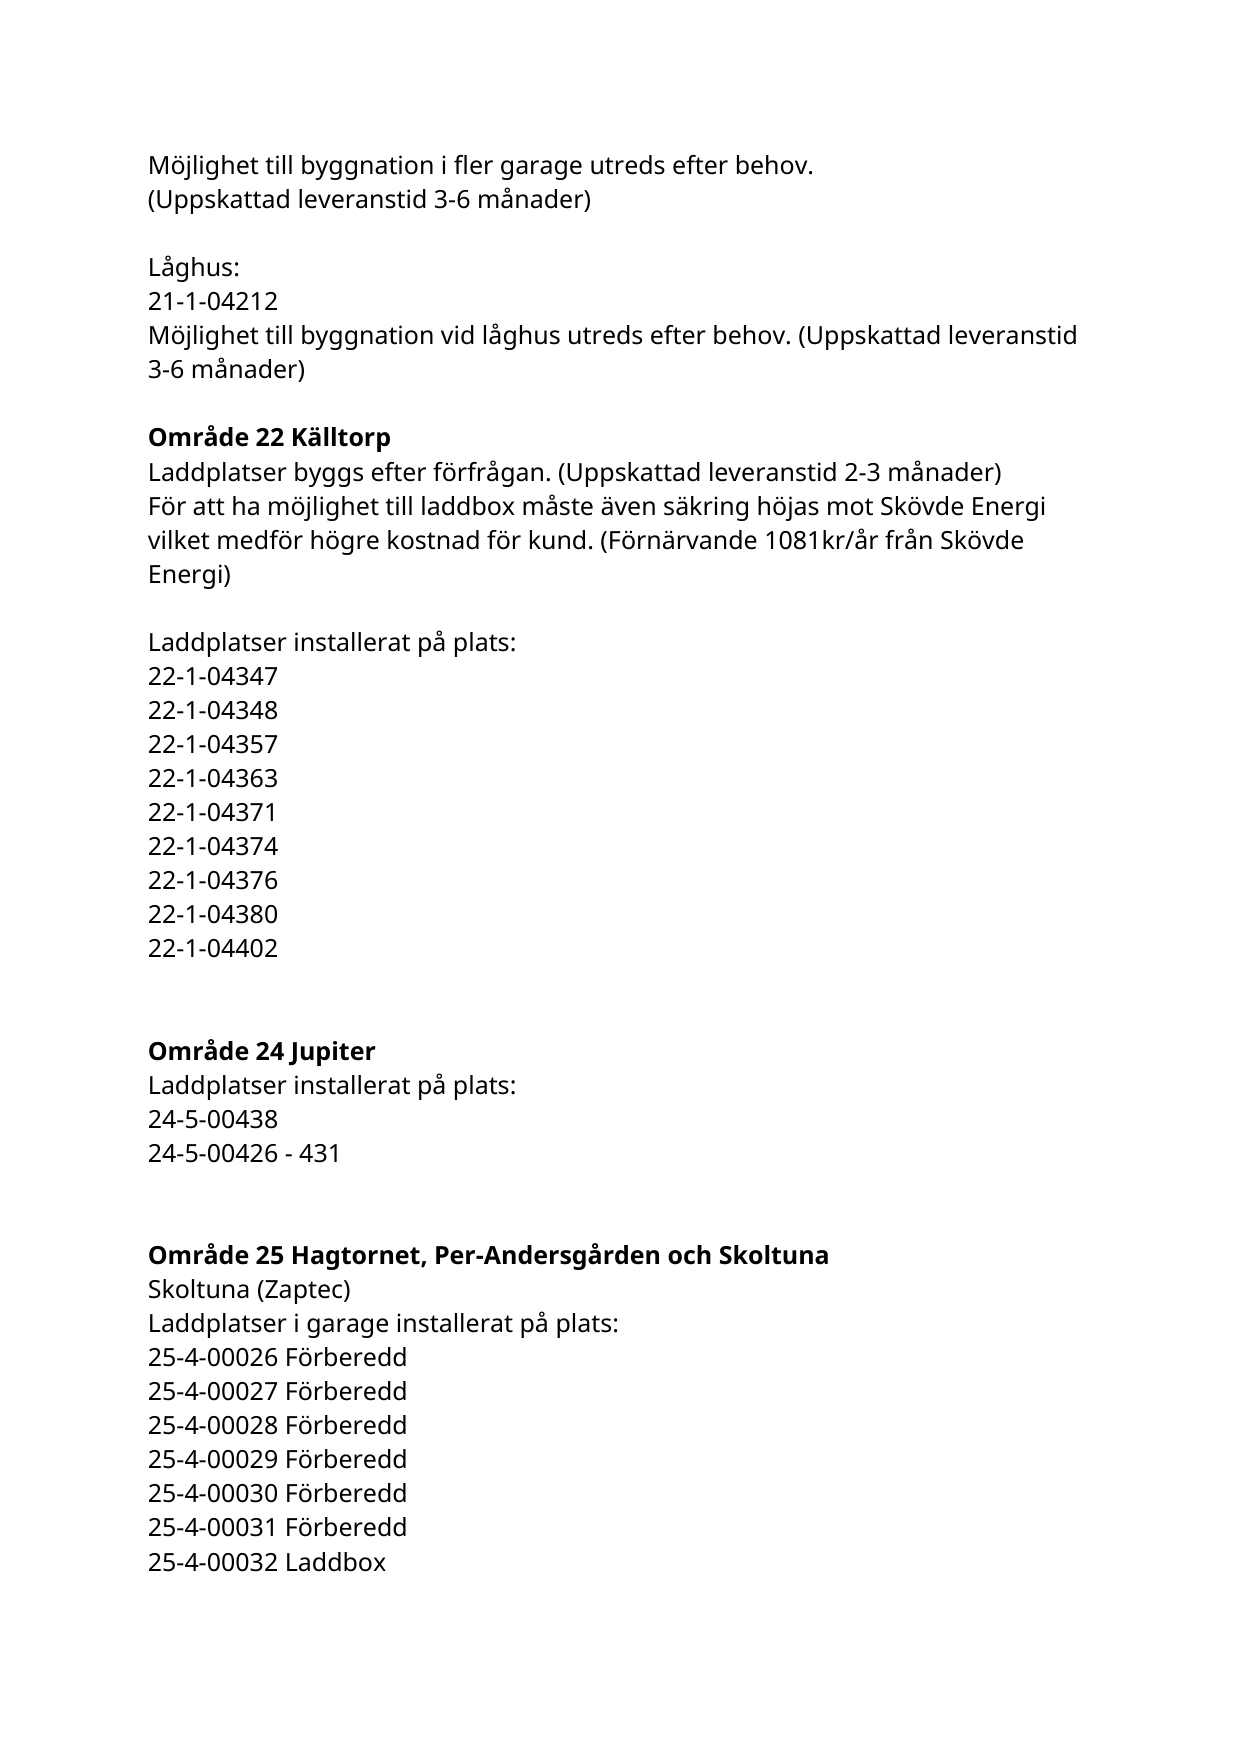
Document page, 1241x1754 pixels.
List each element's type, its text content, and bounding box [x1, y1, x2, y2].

text 22-1-04376 [148, 863, 1093, 897]
text 25-4-00031 Förberedd [148, 1510, 1093, 1544]
text 25-4-00027 Förberedd [148, 1374, 1093, 1408]
text Laddplatser installerat på plats: [148, 1067, 1093, 1101]
text 25-4-00028 Förberedd [148, 1408, 1093, 1442]
text Möjlighet till byggnation i fler garage utreds efter behov. [148, 148, 1093, 182]
text 25-4-00029 Förberedd [148, 1442, 1093, 1476]
text Laddplatser i garage installerat på plats: [148, 1306, 1093, 1340]
text 22-1-04347 [148, 658, 1093, 693]
text 25-4-00030 Förberedd [148, 1476, 1093, 1510]
text 25-4-00032 Laddbox [148, 1544, 1093, 1578]
text Område 24 Jupiter [148, 1033, 1093, 1067]
text 22-1-04374 [148, 829, 1093, 863]
text 22-1-04380 [148, 897, 1093, 931]
text Låghus: [148, 250, 1093, 284]
text 22-1-04348 [148, 693, 1093, 727]
text 21-1-04212 [148, 284, 1093, 318]
text 22-1-04402 [148, 931, 1093, 965]
text 22-1-04363 [148, 761, 1093, 795]
text (Uppskattad leveranstid 3-6 månader) [148, 182, 1093, 216]
text Område 22 Källtorp [148, 420, 1093, 454]
text 24-5-00438 [148, 1101, 1093, 1135]
text 22-1-04357 [148, 727, 1093, 761]
text Laddplatser installerat på plats: [148, 624, 1093, 658]
text Möjlighet till byggnation vid låghus utreds efter behov. (Uppskattad leveranstid 3-6 månader) [148, 318, 1093, 386]
text Laddplatser byggs efter förfrågan. (Uppskattad leveranstid 2-3 månader) [148, 454, 1093, 488]
text Område 25 Hagtornet, Per-Andersgården och Skoltuna [148, 1238, 1093, 1272]
text 25-4-00026 Förberedd [148, 1340, 1093, 1374]
text Skoltuna (Zaptec) [148, 1272, 1093, 1306]
text För att ha möjlighet till laddbox måste även säkring höjas mot Skövde Energi vilket medför högre kostnad för kund. (Förnärvande 1081kr/år från Skövde Energi) [148, 488, 1093, 590]
text 24-5-00426 - 431 [148, 1135, 1093, 1169]
text 22-1-04371 [148, 795, 1093, 829]
